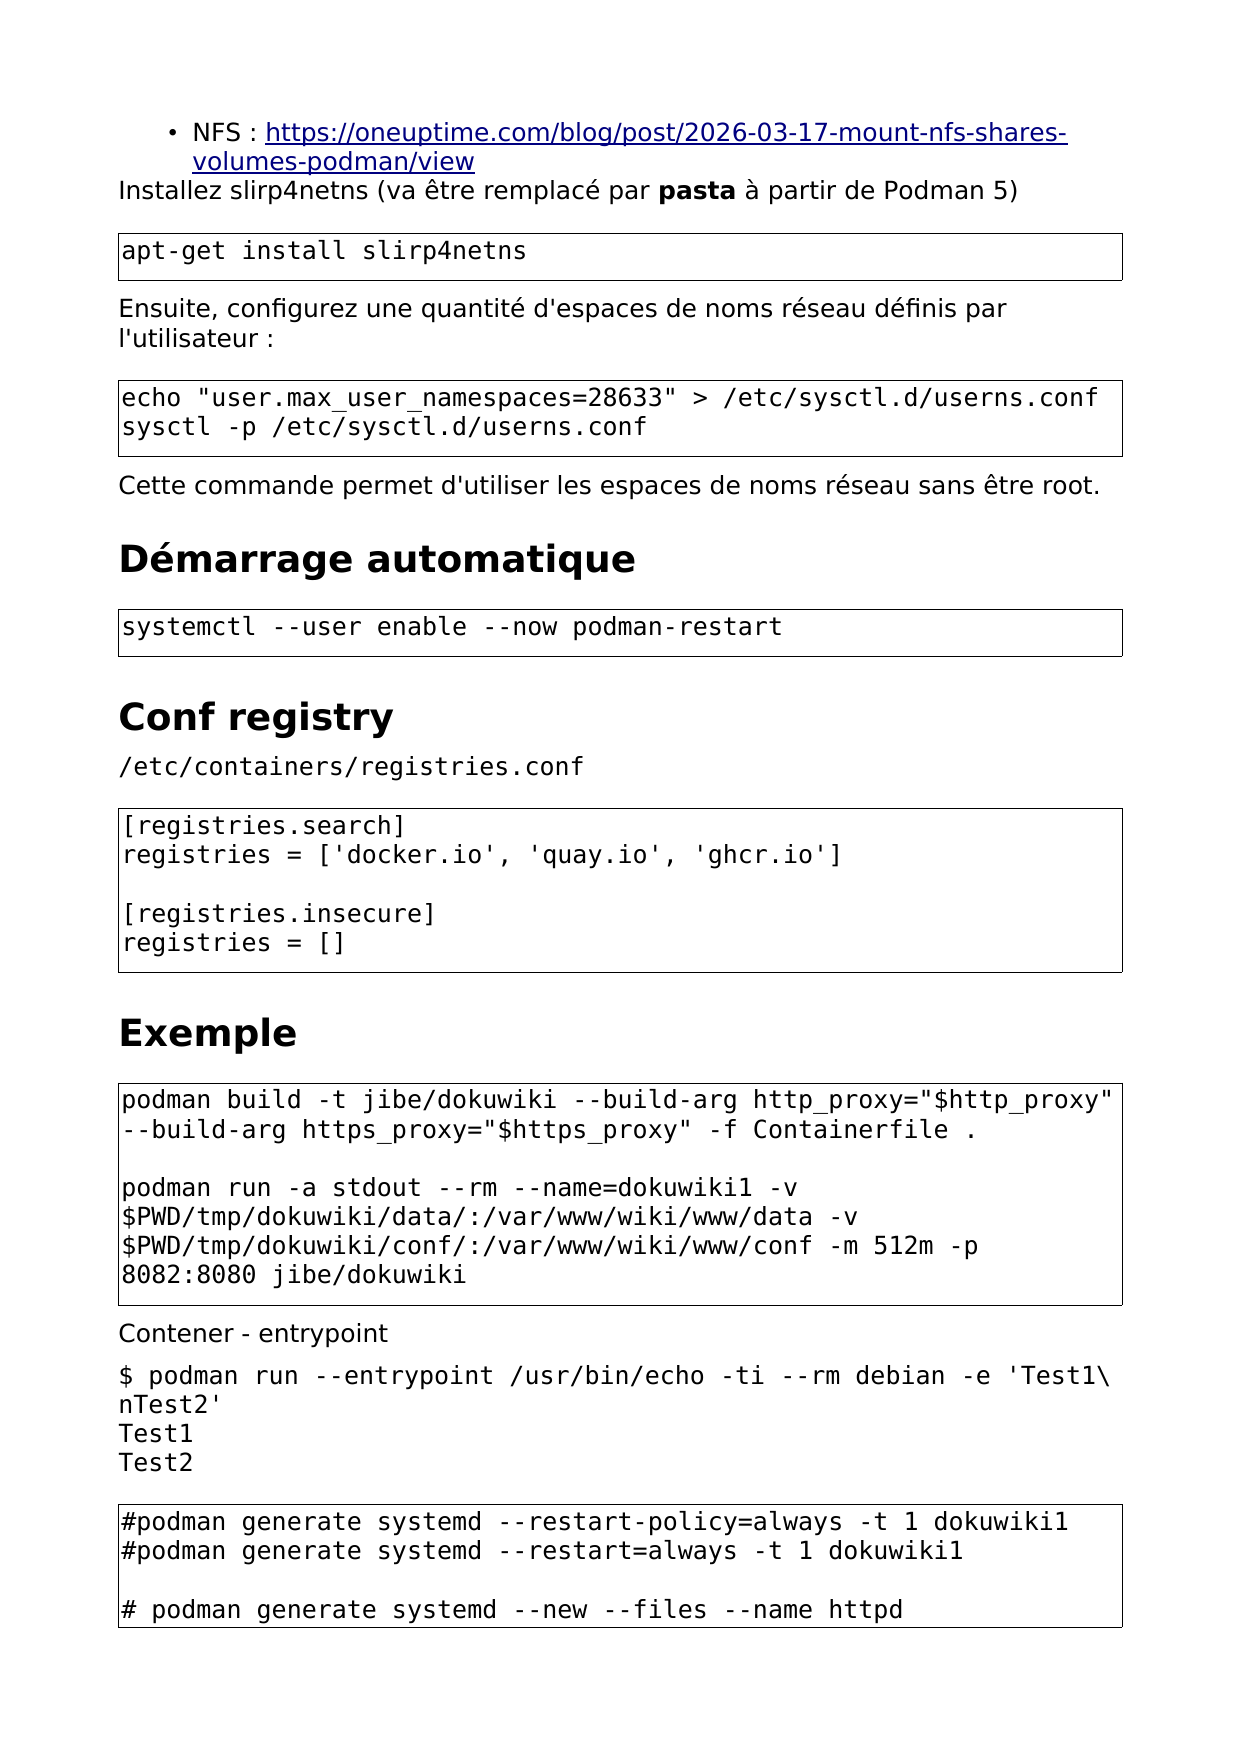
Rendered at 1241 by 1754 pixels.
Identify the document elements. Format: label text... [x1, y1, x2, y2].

text $ podman run --entrypoint /usr/bin/echo -ti --rm debian -e 'Test1\nTest2' Test1 Test2 [118, 1361, 1122, 1478]
subtitle Exemple [118, 1012, 1122, 1055]
list NFS : https://oneuptime.com/blog/post/2026-03-17-mount-nfs-shares-volumes-podman/view [177, 118, 1122, 176]
text Cette commande permet d'utiliser les espaces de noms réseau sans être root. [118, 471, 1122, 500]
subtitle Conf registry [118, 696, 1122, 739]
table_header podman build -t jibe/dokuwiki --build-arg http_proxy="$http_proxy" --build-arg https_proxy="$https_proxy" -f Containerfile . podman run -a stdout --rm --name=dokuwiki1 -v $PWD/tmp/dokuwiki/data/:/var/www/wiki/www/data -v $PWD/tmp/dokuwiki/conf/:/var/www/wiki/www/conf -m 512m -p 8082:8080 jibe/dokuwiki [119, 1084, 1122, 1304]
table_header systemctl --user enable --now podman-restart [119, 610, 1122, 656]
table_header #podman generate systemd --restart-policy=always -t 1 dokuwiki1 #podman generate systemd --restart=always -t 1 dokuwiki1 # podman generate systemd --new --files --name httpd [119, 1505, 1122, 1627]
text Ensuite, configurez une quantité d'espaces de noms réseau définis par l'utilisateur : [118, 295, 1122, 353]
text Installez slirp4netns (va être remplacé par pasta à partir de Podman 5) [118, 176, 1122, 206]
table_header [registries.search] registries = ['docker.io', 'quay.io', 'ghcr.io'] [registries.insecure] registries = [] [119, 809, 1122, 972]
table_header apt-get install slirp4netns [119, 234, 1122, 280]
text Contener - entrypoint [118, 1319, 1122, 1348]
table_header echo "user.max_user_namespaces=28633" > /etc/sysctl.d/userns.conf sysctl -p /etc/sysctl.d/userns.conf [119, 381, 1122, 456]
subtitle Démarrage automatique [118, 538, 1122, 582]
text /etc/containers/registries.conf [118, 752, 1122, 781]
